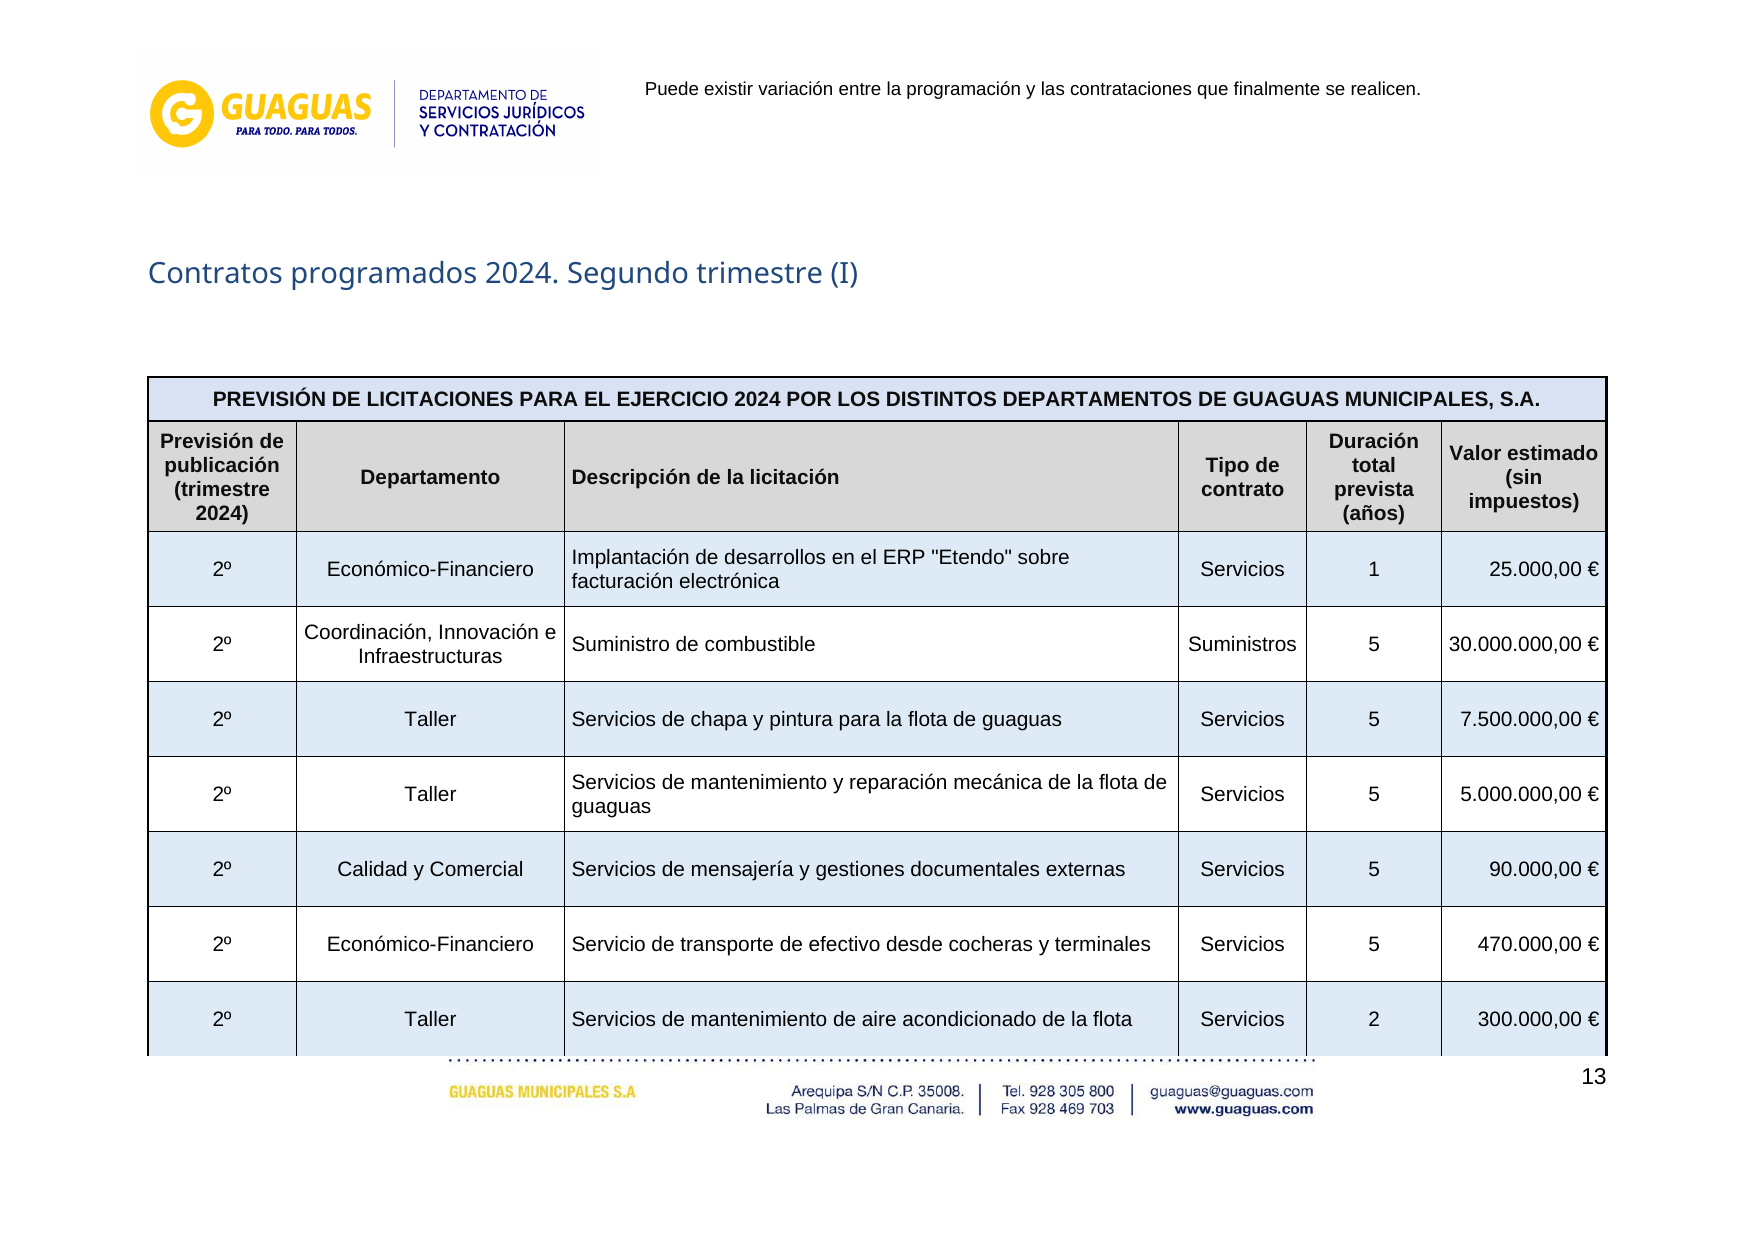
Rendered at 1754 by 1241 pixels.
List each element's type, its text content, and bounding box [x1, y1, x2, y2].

table_cell 90.000,00 € [1442, 832, 1605, 906]
table_cell Servicios [1179, 907, 1306, 981]
table_cell Valor estimado (sin impuestos) [1442, 422, 1605, 531]
table_cell 2º [149, 982, 296, 1056]
table_cell Previsión de publicación (trimestre 2024) [149, 422, 296, 531]
table_cell Taller [297, 682, 564, 756]
table_cell 5 [1307, 907, 1441, 981]
table_cell 5 [1307, 607, 1441, 681]
table_cell 5.000.000,00 € [1442, 757, 1605, 831]
table_cell Servicios [1179, 682, 1306, 756]
table_cell Calidad y Comercial [297, 832, 564, 906]
text Contratos programados 2024. Segundo trimestre (I) [148, 252, 1606, 292]
table_cell Descripción de la licitación [565, 422, 1178, 531]
table_cell 5 [1307, 832, 1441, 906]
table_cell 2º [149, 757, 296, 831]
table_cell 30.000.000,00 € [1442, 607, 1605, 681]
table_header PREVISIÓN DE LICITACIONES PARA EL EJERCICIO 2024 POR LOS DISTINTOS DEPARTAMENTOS DE GUAGUAS MUNICIPALES, S.A. [149, 378, 1605, 420]
table_cell 7.500.000,00 € [1442, 682, 1605, 756]
table_cell Coordinación, Innovación e Infraestructuras [297, 607, 564, 681]
table_cell Duración total prevista (años) [1307, 422, 1441, 531]
table_cell Servicios de chapa y pintura para la flota de guaguas [565, 682, 1178, 756]
table_cell Servicios [1179, 757, 1306, 831]
table_cell Implantación de desarrollos en el ERP "Etendo" sobre facturación electrónica [565, 532, 1178, 606]
table_cell Servicios [1179, 982, 1306, 1056]
table_cell 470.000,00 € [1442, 907, 1605, 981]
table_cell Servicios [1179, 832, 1306, 906]
table_cell 25.000,00 € [1442, 532, 1605, 606]
table_cell Suministros [1179, 607, 1306, 681]
table_cell 2º [149, 532, 296, 606]
table_cell Departamento [297, 422, 564, 531]
table_cell Tipo de contrato [1179, 422, 1306, 531]
table_cell 2º [149, 907, 296, 981]
table_cell Taller [297, 982, 564, 1056]
table_cell Económico-Financiero [297, 907, 564, 981]
table_cell 2º [149, 682, 296, 756]
table_cell 300.000,00 € [1442, 982, 1605, 1056]
table_cell 1 [1307, 532, 1441, 606]
table_cell 5 [1307, 757, 1441, 831]
table_cell Servicio de transporte de efectivo desde cocheras y terminales [565, 907, 1178, 981]
table_cell Servicios de mantenimiento y reparación mecánica de la flota de guaguas [565, 757, 1178, 831]
table_cell 2 [1307, 982, 1441, 1056]
table_cell 2º [149, 832, 296, 906]
table_cell Servicios de mensajería y gestiones documentales externas [565, 832, 1178, 906]
table_cell 5 [1307, 682, 1441, 756]
table_cell Taller [297, 757, 564, 831]
table_cell 2º [149, 607, 296, 681]
table_cell Servicios [1179, 532, 1306, 606]
table_cell Suministro de combustible [565, 607, 1178, 681]
table_cell Económico-Financiero [297, 532, 564, 606]
table_cell Servicios de mantenimiento de aire acondicionado de la flota [565, 982, 1178, 1056]
